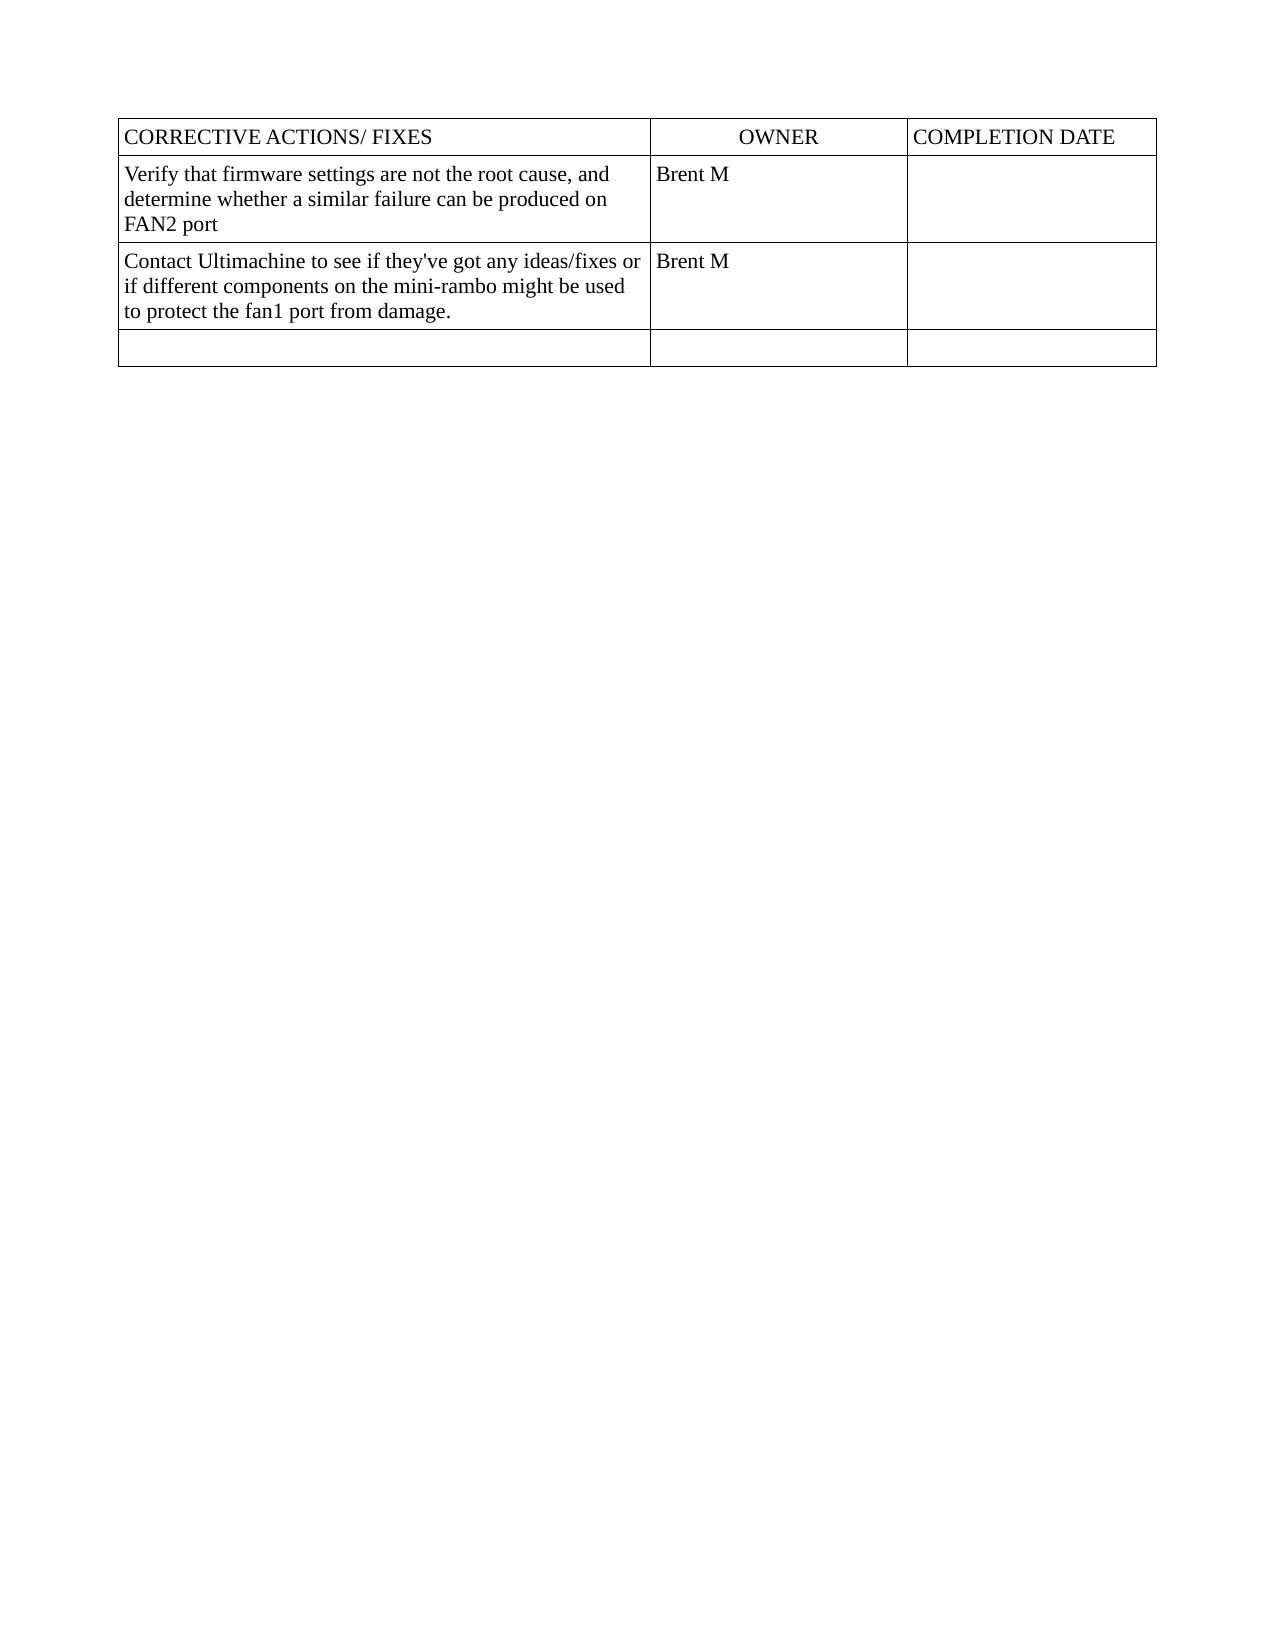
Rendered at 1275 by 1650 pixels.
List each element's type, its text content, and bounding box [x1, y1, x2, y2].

table_cell Verify that firmware settings are not the root cause, and determine whether a similar failure can be produced on FAN2 port [119, 156, 650, 242]
table_cell [908, 243, 1156, 329]
table_cell [119, 330, 650, 366]
table_cell Contact Ultimachine to see if they've got any ideas/fixes or if different components on the mini-rambo might be used to protect the fan1 port from damage. [119, 243, 650, 329]
table_cell Brent M [651, 243, 907, 329]
table_cell Brent M [651, 156, 907, 242]
table_cell [908, 330, 1156, 366]
table_header OWNER [651, 119, 907, 155]
table_cell [908, 156, 1156, 242]
table_cell [651, 330, 907, 366]
table_header COMPLETION DATE [908, 119, 1156, 155]
table_header CORRECTIVE ACTIONS/ FIXES [119, 119, 650, 155]
